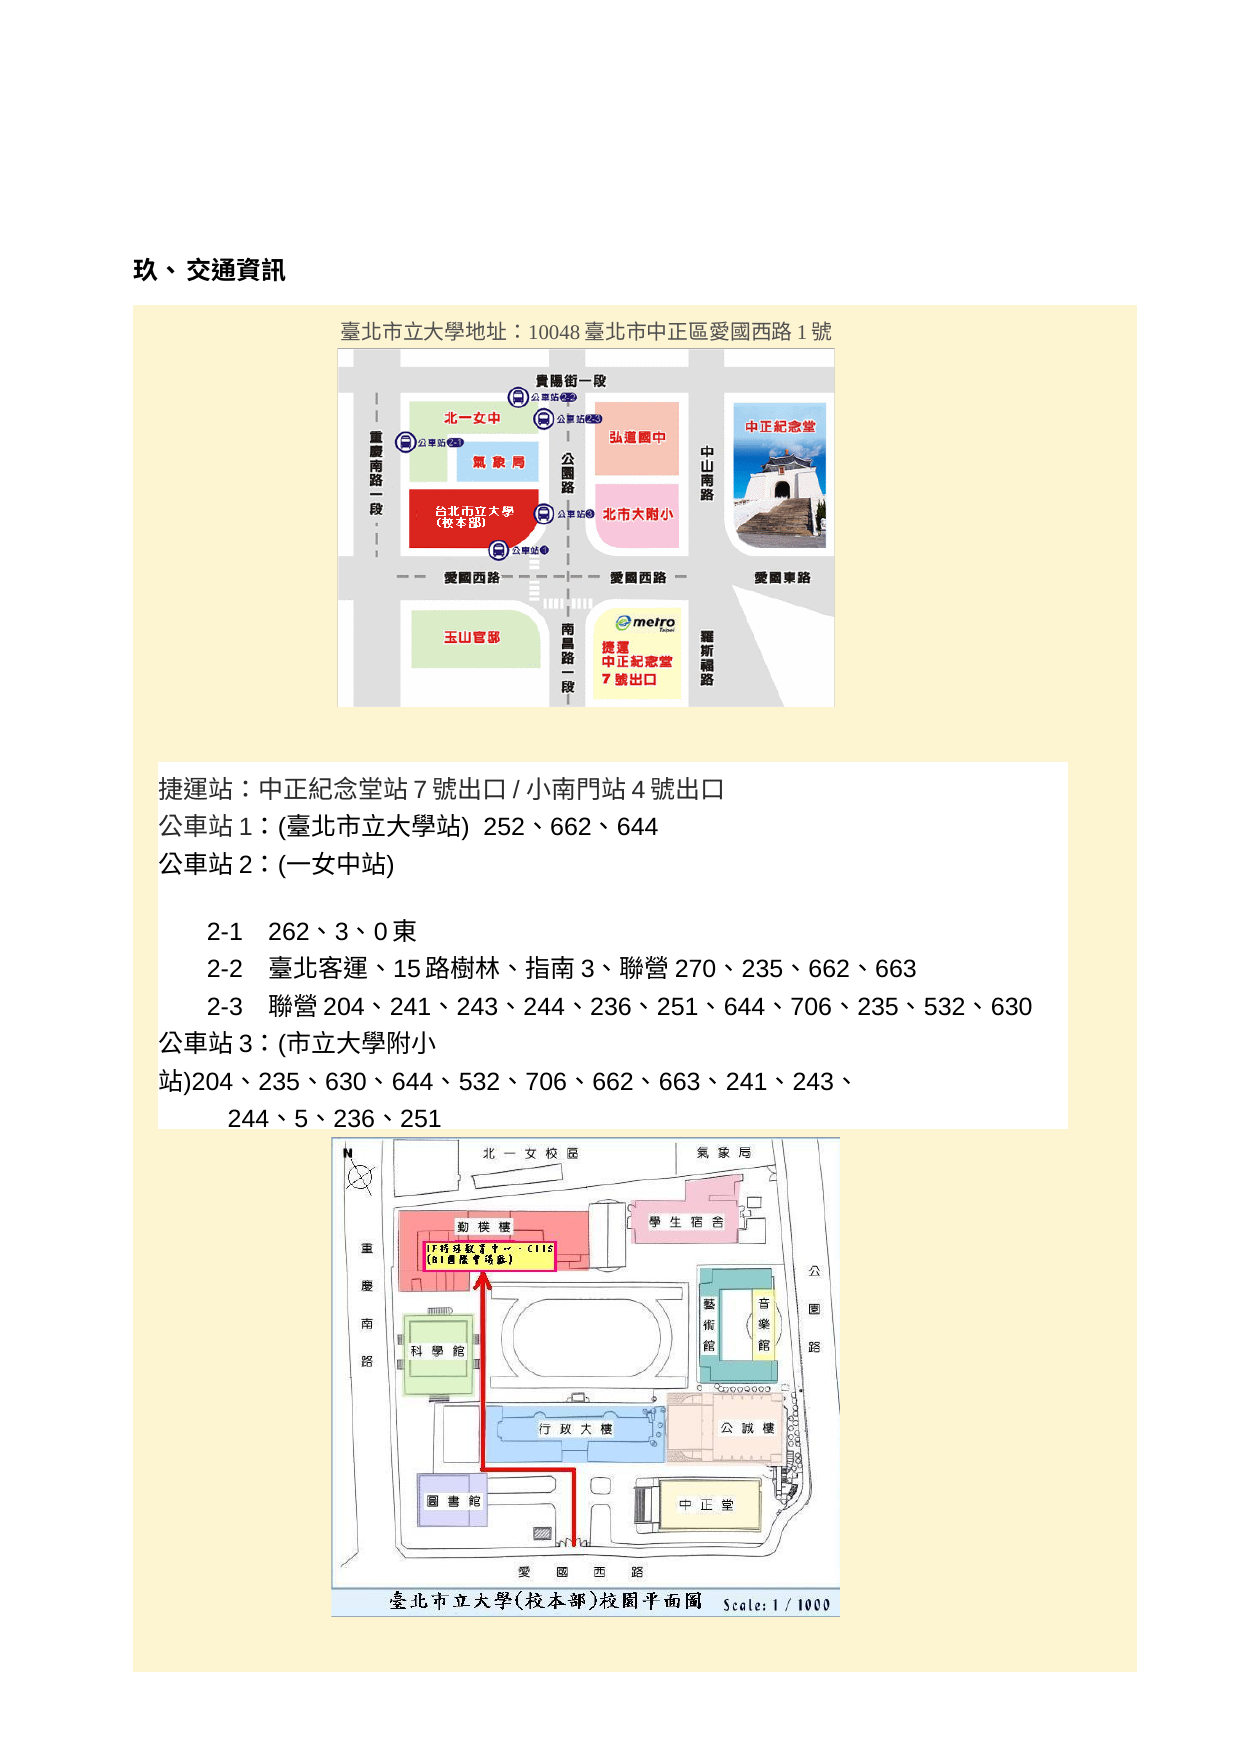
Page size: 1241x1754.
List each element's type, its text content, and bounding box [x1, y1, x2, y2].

table_header [158, 343, 1112, 733]
table_cell [158, 1132, 1112, 1635]
list 交通資訊 [133, 250, 1137, 286]
table_header 臺北市立大學地址：10048臺北市中正區愛國西路1號 [133, 305, 1137, 343]
picture [337, 348, 835, 707]
table_cell 捷運站：中正紀念堂站7號出口 / 小南門站4號出口 公車站 1：(臺北市立大學站) 252、662、644 公車站 2：(一女中站) 2-1 262、3、0東 2-2 臺北客運、15路樹林、指南3、聯營270、235、662、663 2-3 聯營204、241、243、244、236、251、644、706、235、532、630 公車站 3：(市立大學附小站)204、235、630、644、532、706、662、663、241、243、 244、5、236、251 [158, 733, 1112, 1129]
picture [331, 1137, 840, 1617]
table_cell [133, 343, 1137, 1672]
